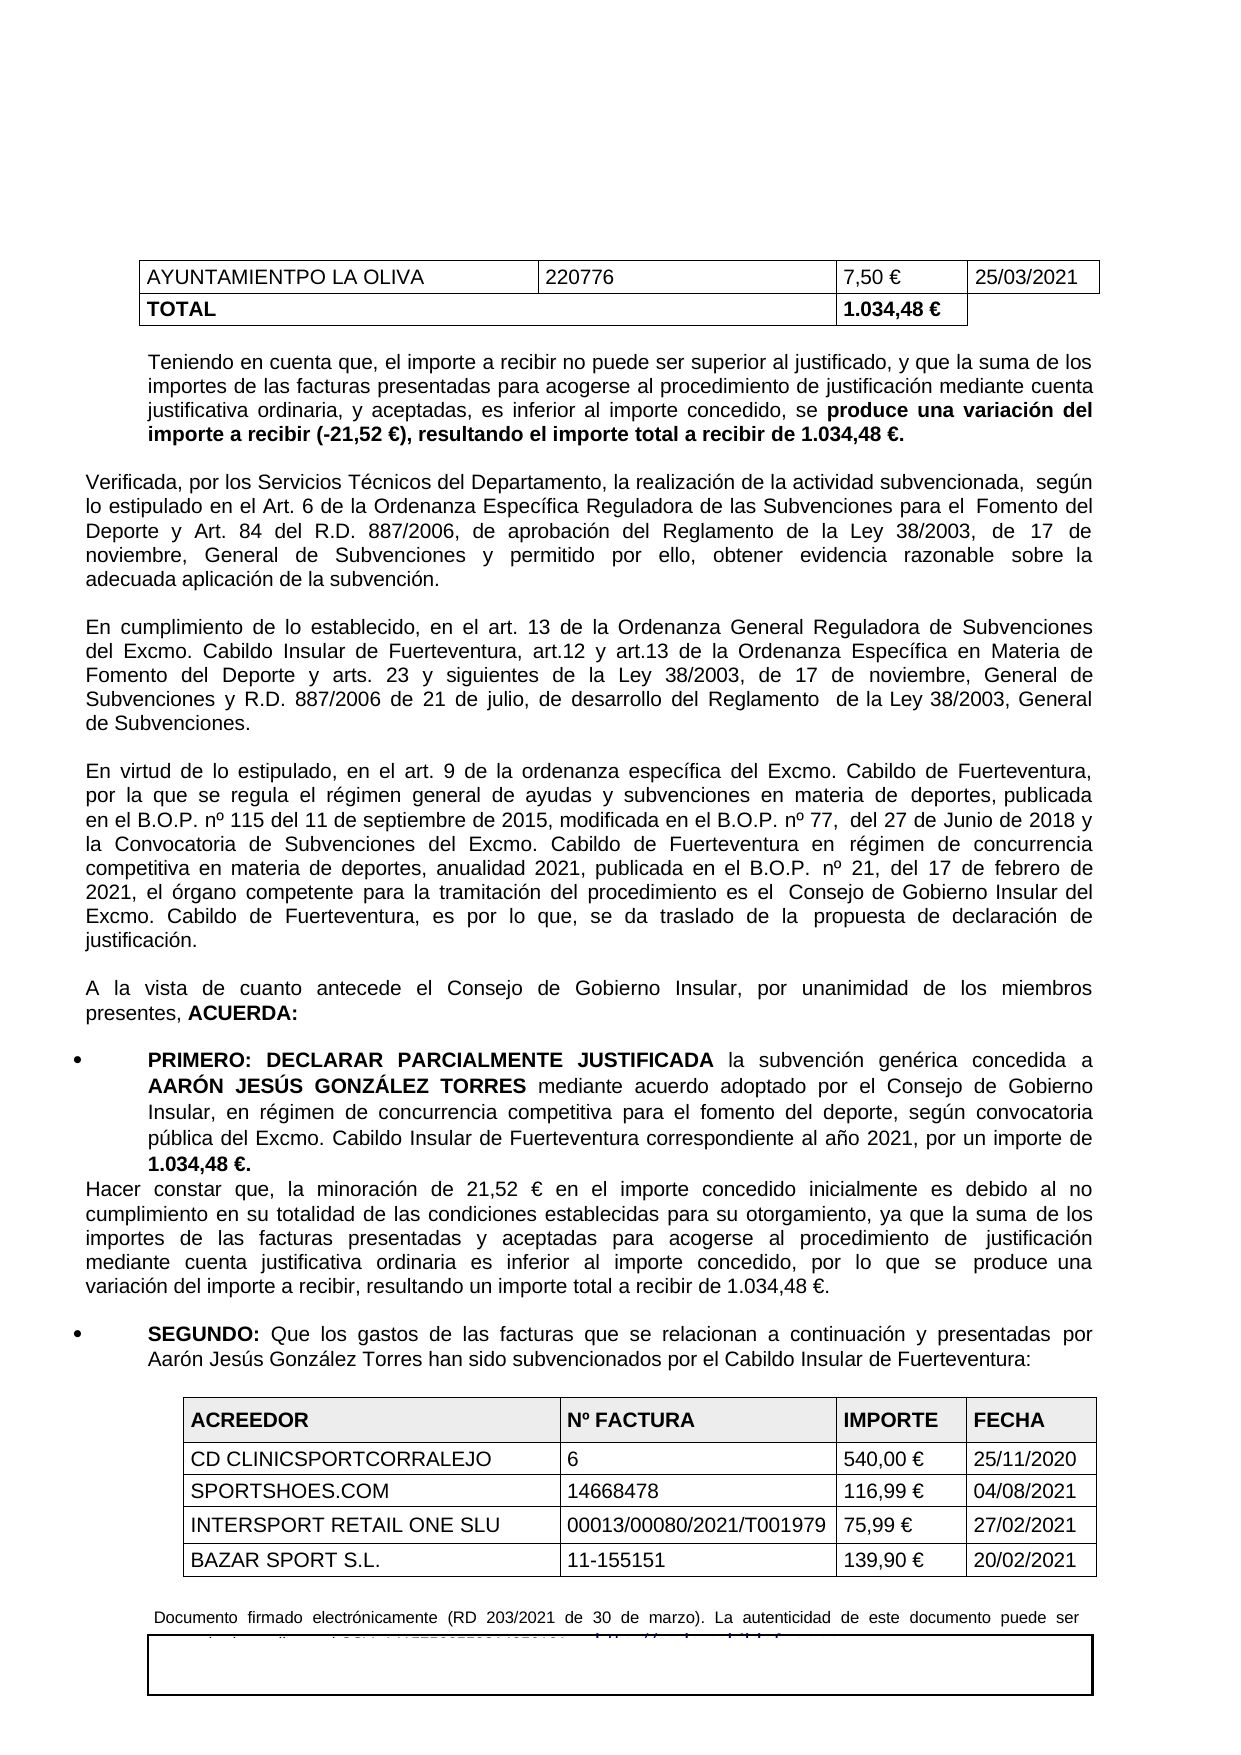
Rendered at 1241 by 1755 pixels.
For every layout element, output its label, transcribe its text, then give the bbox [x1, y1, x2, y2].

table_cell [968, 294, 1099, 325]
table_cell TOTAL [140, 294, 836, 325]
text A la vista de cuanto antecede el Consejo de Gobierno Insular, por unanimidad de los miembros presentes, ACUERDA: [85, 976, 1093, 1024]
list PRIMERO: DECLARAR PARCIALMENTE JUSTIFICADA la subvención genérica concedida a AARÓN JESÚS GONZÁLEZ TORRES mediante acuerdo adoptado por el Consejo de Gobierno Insular, en régimen de concurrencia competitiva para el fomento del deporte, según convocatoria pública del Excmo. Cabildo Insular de Fuerteventura correspondiente al año 2021, por un importe de 1.034,48 €. [85, 1048, 1093, 1175]
table_cell 14668478 [561, 1475, 836, 1506]
table_cell 540,00 € [837, 1443, 966, 1474]
table_cell SPORTSHOES.COM [184, 1475, 560, 1506]
table_cell BAZAR SPORT S.L. [184, 1544, 560, 1576]
text En cumplimiento de lo establecido, en el art. 13 de la Ordenanza General Reguladora de Subvenciones del Excmo. Cabildo Insular de Fuerteventura, art.12 y art.13 de la Ordenanza Específica en Materia de Fomento del Deporte y arts. 23 y siguientes de la Ley 38/2003, de 17 de noviembre, General de Subvenciones y R.D. 887/2006 de 21 de julio, de desarrollo del Reglamento de la Ley 38/2003, General de Subvenciones. [85, 614, 1093, 735]
table_cell 1.034,48 € [837, 294, 967, 325]
table_header IMPORTE [837, 1398, 966, 1442]
table_header Nº FACTURA [561, 1398, 836, 1442]
table_header 25/03/2021 [968, 261, 1099, 293]
list SEGUNDO: Que los gastos de las facturas que se relacionan a continuación y presentadas por Aarón Jesús González Torres han sido subvencionados por el Cabildo Insular de Fuerteventura: [85, 1322, 1093, 1371]
table_cell 27/02/2021 [967, 1507, 1096, 1543]
text Teniendo en cuenta que, el importe a recibir no puede ser superior al justificado, y que la suma de los importes de las facturas presentadas para acogerse al procedimiento de justificación mediante cuenta justificativa ordinaria, y aceptadas, es inferior al importe concedido, se produce una variación del importe a recibir (-21,52 €), resultando el importe total a recibir de 1.034,48 €. [148, 350, 1093, 446]
table_cell 139,90 € [837, 1544, 966, 1576]
text En virtud de lo estipulado, en el art. 9 de la ordenanza específica del Excmo. Cabildo de Fuerteventura, por la que se regula el régimen general de ayudas y subvenciones en materia de deportes, publicada en el B.O.P. nº 115 del 11 de septiembre de 2015, modificada en el B.O.P. nº 77, del 27 de Junio de 2018 y la Convocatoria de Subvenciones del Excmo. Cabildo de Fuerteventura en régimen de concurrencia competitiva en materia de deportes, anualidad 2021, publicada en el B.O.P. nº 21, del 17 de febrero de 2021, el órgano competente para la tramitación del procedimiento es el Consejo de Gobierno Insular del Excmo. Cabildo de Fuerteventura, es por lo que, se da traslado de la propuesta de declaración de justificación. [85, 759, 1093, 952]
table_cell 04/08/2021 [967, 1475, 1096, 1506]
table_header FECHA [967, 1398, 1096, 1442]
table_cell 20/02/2021 [967, 1544, 1096, 1576]
table_header AYUNTAMIENTPO LA OLIVA [140, 261, 538, 293]
table_header ACREEDOR [184, 1398, 560, 1442]
table_cell 11-155151 [561, 1544, 836, 1576]
table_header 7,50 € [837, 261, 967, 293]
table_cell INTERSPORT RETAIL ONE SLU [184, 1507, 560, 1543]
table_cell 116,99 € [837, 1475, 966, 1506]
table_cell 25/11/2020 [967, 1443, 1096, 1474]
table_header 220776 [539, 261, 836, 293]
text Verificada, por los Servicios Técnicos del Departamento, la realización de la actividad subvencionada, según lo estipulado en el Art. 6 de la Ordenanza Específica Reguladora de las Subvenciones para el Fomento del Deporte y Art. 84 del R.D. 887/2006, de aprobación del Reglamento de la Ley 38/2003, de 17 de noviembre, General de Subvenciones y permitido por ello, obtener evidencia razonable sobre la adecuada aplicación de la subvención. [85, 470, 1093, 591]
table_cell 6 [561, 1443, 836, 1474]
table_cell CD CLINICSPORTCORRALEJO [184, 1443, 560, 1474]
table_cell 75,99 € [837, 1507, 966, 1543]
text Hacer constar que, la minoración de 21,52 € en el importe concedido inicialmente es debido al no cumplimiento en su totalidad de las condiciones establecidas para su otorgamiento, ya que la suma de los importes de las facturas presentadas y aceptadas para acogerse al procedimiento de justificación mediante cuenta justificativa ordinaria es inferior al importe concedido, por lo que se produce una variación del importe a recibir, resultando un importe total a recibir de 1.034,48 €. [85, 1177, 1093, 1298]
table_cell 00013/00080/2021/T001979 [561, 1507, 836, 1543]
